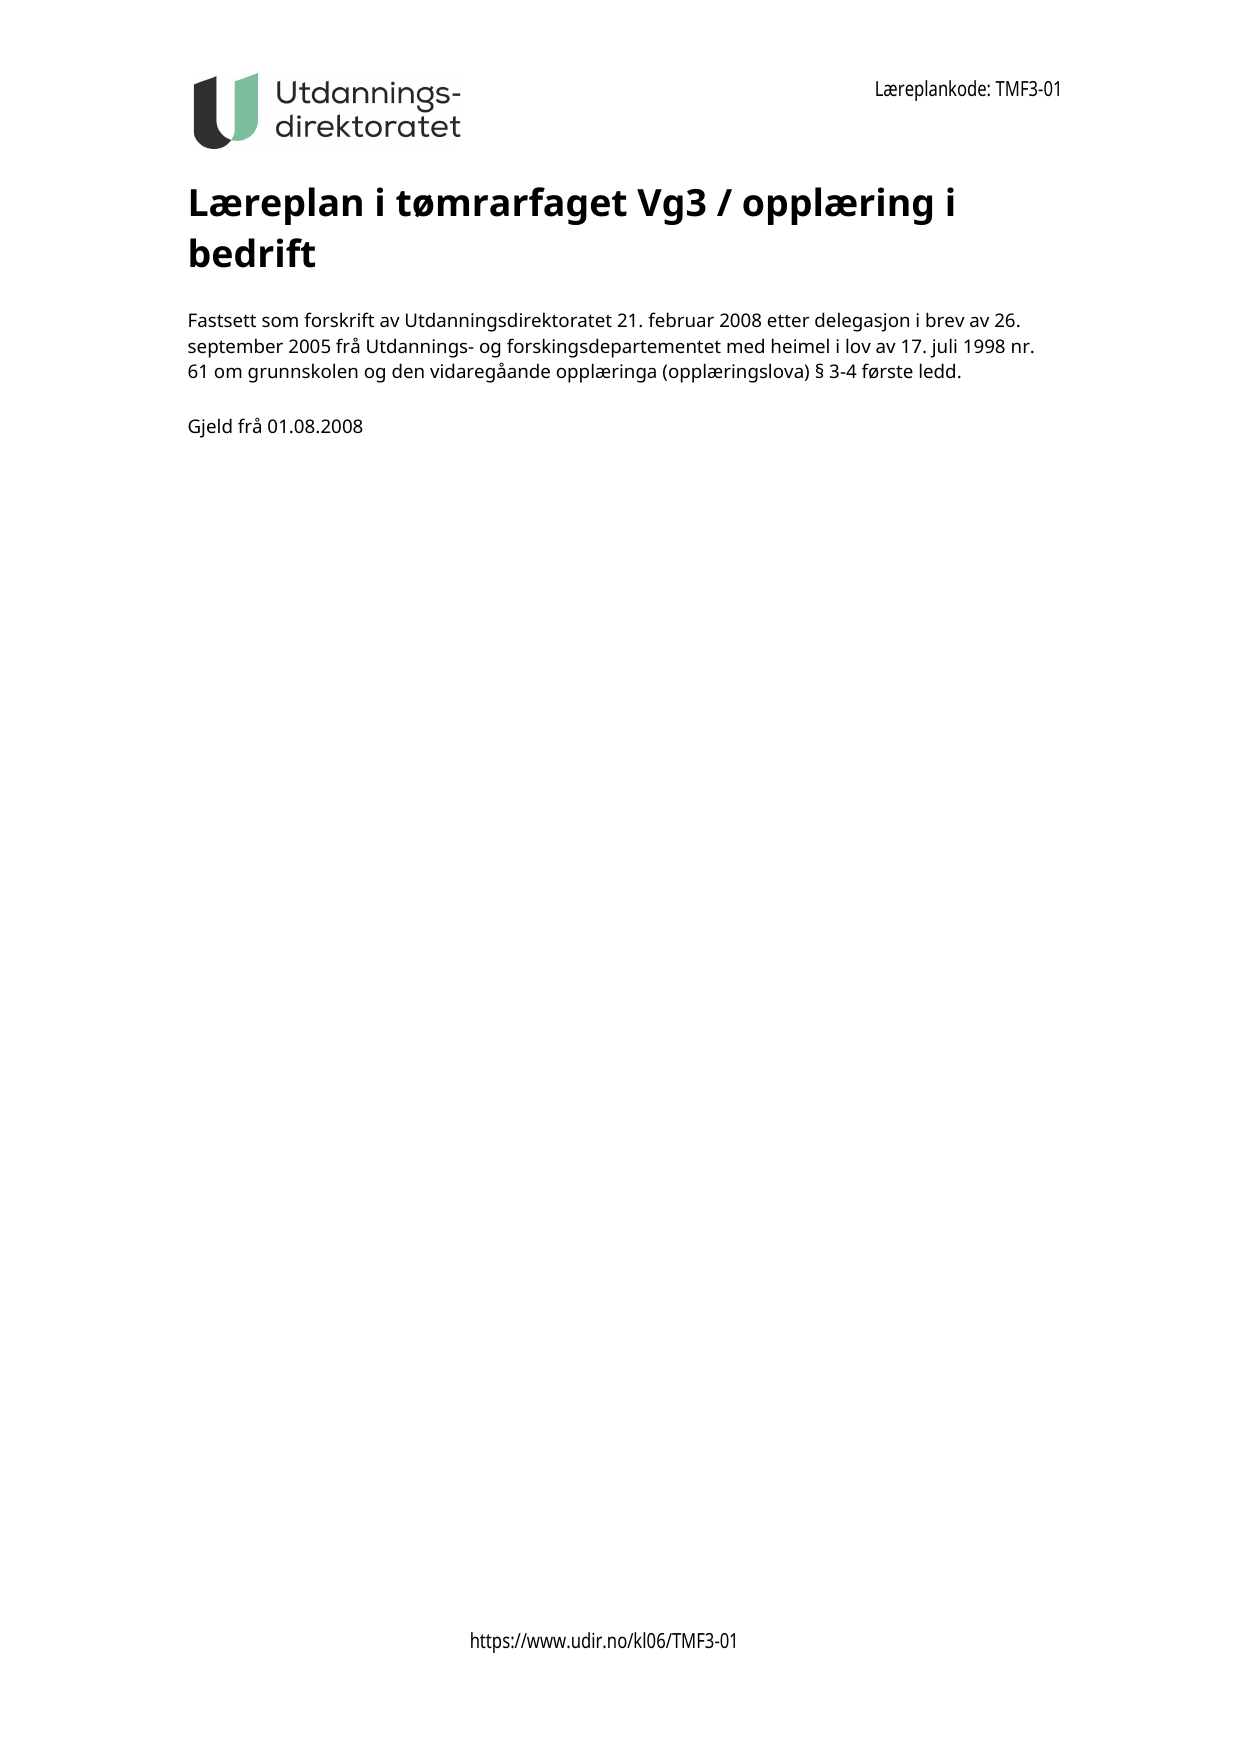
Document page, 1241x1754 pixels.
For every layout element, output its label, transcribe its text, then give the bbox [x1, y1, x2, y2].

picture [193, 73, 461, 149]
text Gjeld frå 01.08.2008 [368, 413, 1053, 439]
subtitle Læreplan i tømrarfaget Vg3 / opplæring i bedrift [187, 176, 1053, 278]
text Fastsett som forskrift av Utdanningsdirektoratet 21. februar 2008 etter delegasjon i brev av 26. september 2005 frå Utdannings- og forskingsdepartementet med heimel i lov av 17. juli 1998 nr. 61 om grunnskolen og den vidaregåande opplæringa (opplæringslova) § 3-4 første ledd. [962, 308, 1053, 384]
